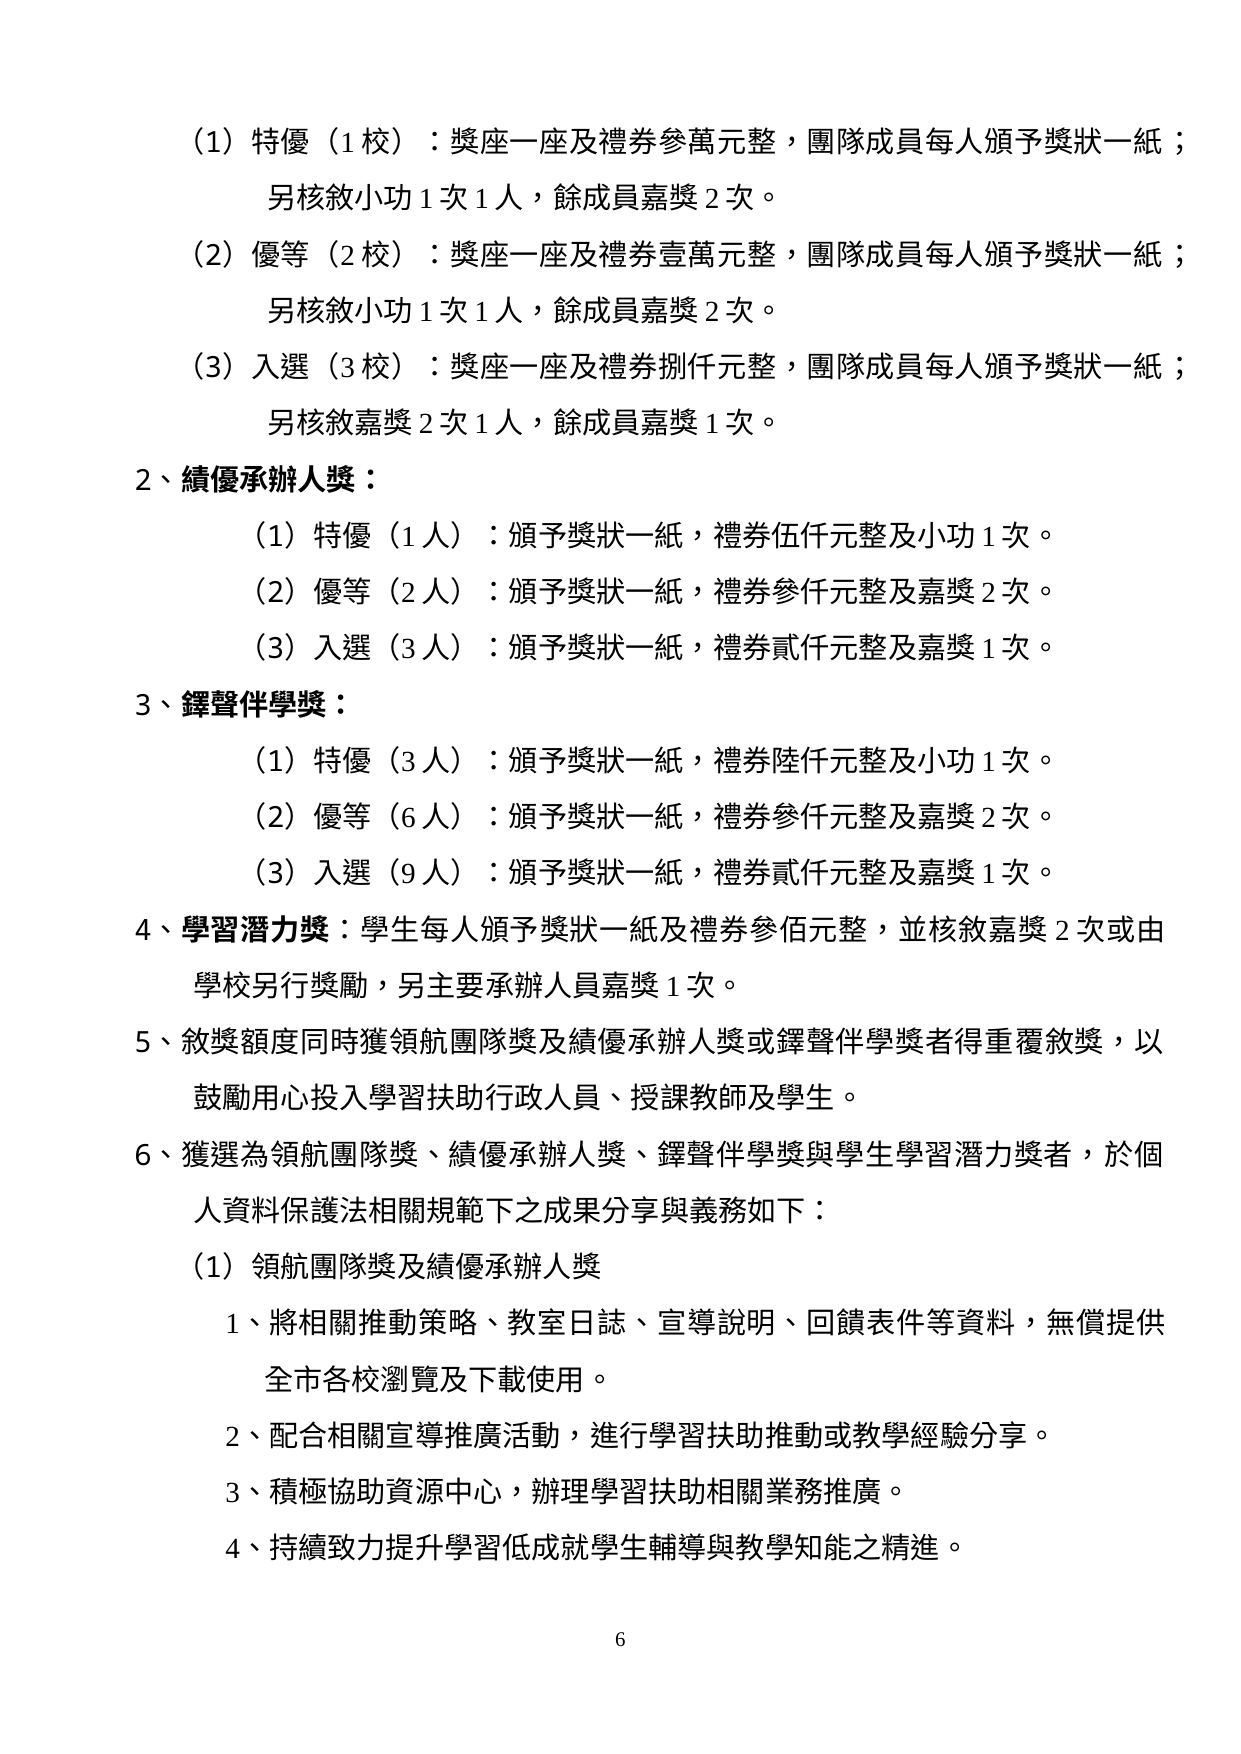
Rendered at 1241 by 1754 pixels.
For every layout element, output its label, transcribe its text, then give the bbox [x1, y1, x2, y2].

list 持續致力提升學習低成就學生輔導與教學知能之精進。 [225, 1514, 1165, 1570]
list 入選（3校）：獎座一座及禮券捌仟元整，團隊成員每人頒予獎狀一紙；另核敘嘉獎2次1人，餘成員嘉獎1次。 [175, 333, 1165, 445]
list 特優（1人）：頒予獎狀一紙，禮券伍仟元整及小功1次。 [237, 501, 1165, 558]
list 特優（3人）：頒予獎狀一紙，禮券陸仟元整及小功1次。 [237, 726, 1165, 783]
list 優等（2人）：頒予獎狀一紙，禮券參仟元整及嘉獎2次。 [237, 558, 1165, 614]
list 入選（9人）：頒予獎狀一紙，禮券貳仟元整及嘉獎1次。 [237, 839, 1165, 895]
list 特優（1校）：獎座一座及禮券參萬元整，團隊成員每人頒予獎狀一紙；另核敘小功1次1人，餘成員嘉獎2次。 [175, 108, 1165, 220]
list 學習潛力獎：學生每人頒予獎狀一紙及禮券參佰元整，並核敘嘉獎2次或由學校另行獎勵，另主要承辦人員嘉獎1次。 [134, 895, 1165, 1008]
list 領航團隊獎及績優承辦人獎 [175, 1233, 1165, 1289]
list 入選（3人）：頒予獎狀一紙，禮券貳仟元整及嘉獎1次。 [237, 614, 1165, 670]
list 績優承辦人獎： [134, 445, 1165, 501]
list 鐸聲伴學獎： [134, 670, 1165, 726]
list 敘獎額度同時獲領航團隊獎及績優承辦人獎或鐸聲伴學獎者得重覆敘獎，以鼓勵用心投入學習扶助行政人員、授課教師及學生。 [134, 1008, 1165, 1120]
list 配合相關宣導推廣活動，進行學習扶助推動或教學經驗分享。 [225, 1401, 1165, 1458]
list 獲選為領航團隊獎、績優承辦人獎、鐸聲伴學獎與學生學習潛力獎者，於個人資料保護法相關規範下之成果分享與義務如下： [134, 1120, 1165, 1233]
list 優等（2校）：獎座一座及禮券壹萬元整，團隊成員每人頒予獎狀一紙；另核敘小功1次1人，餘成員嘉獎2次。 [175, 220, 1165, 333]
list 將相關推動策略、教室日誌、宣導說明、回饋表件等資料，無償提供全市各校瀏覽及下載使用。 [225, 1289, 1165, 1401]
list 優等（6人）：頒予獎狀一紙，禮券參仟元整及嘉獎2次。 [237, 783, 1165, 839]
list 積極協助資源中心，辦理學習扶助相關業務推廣。 [225, 1458, 1165, 1514]
